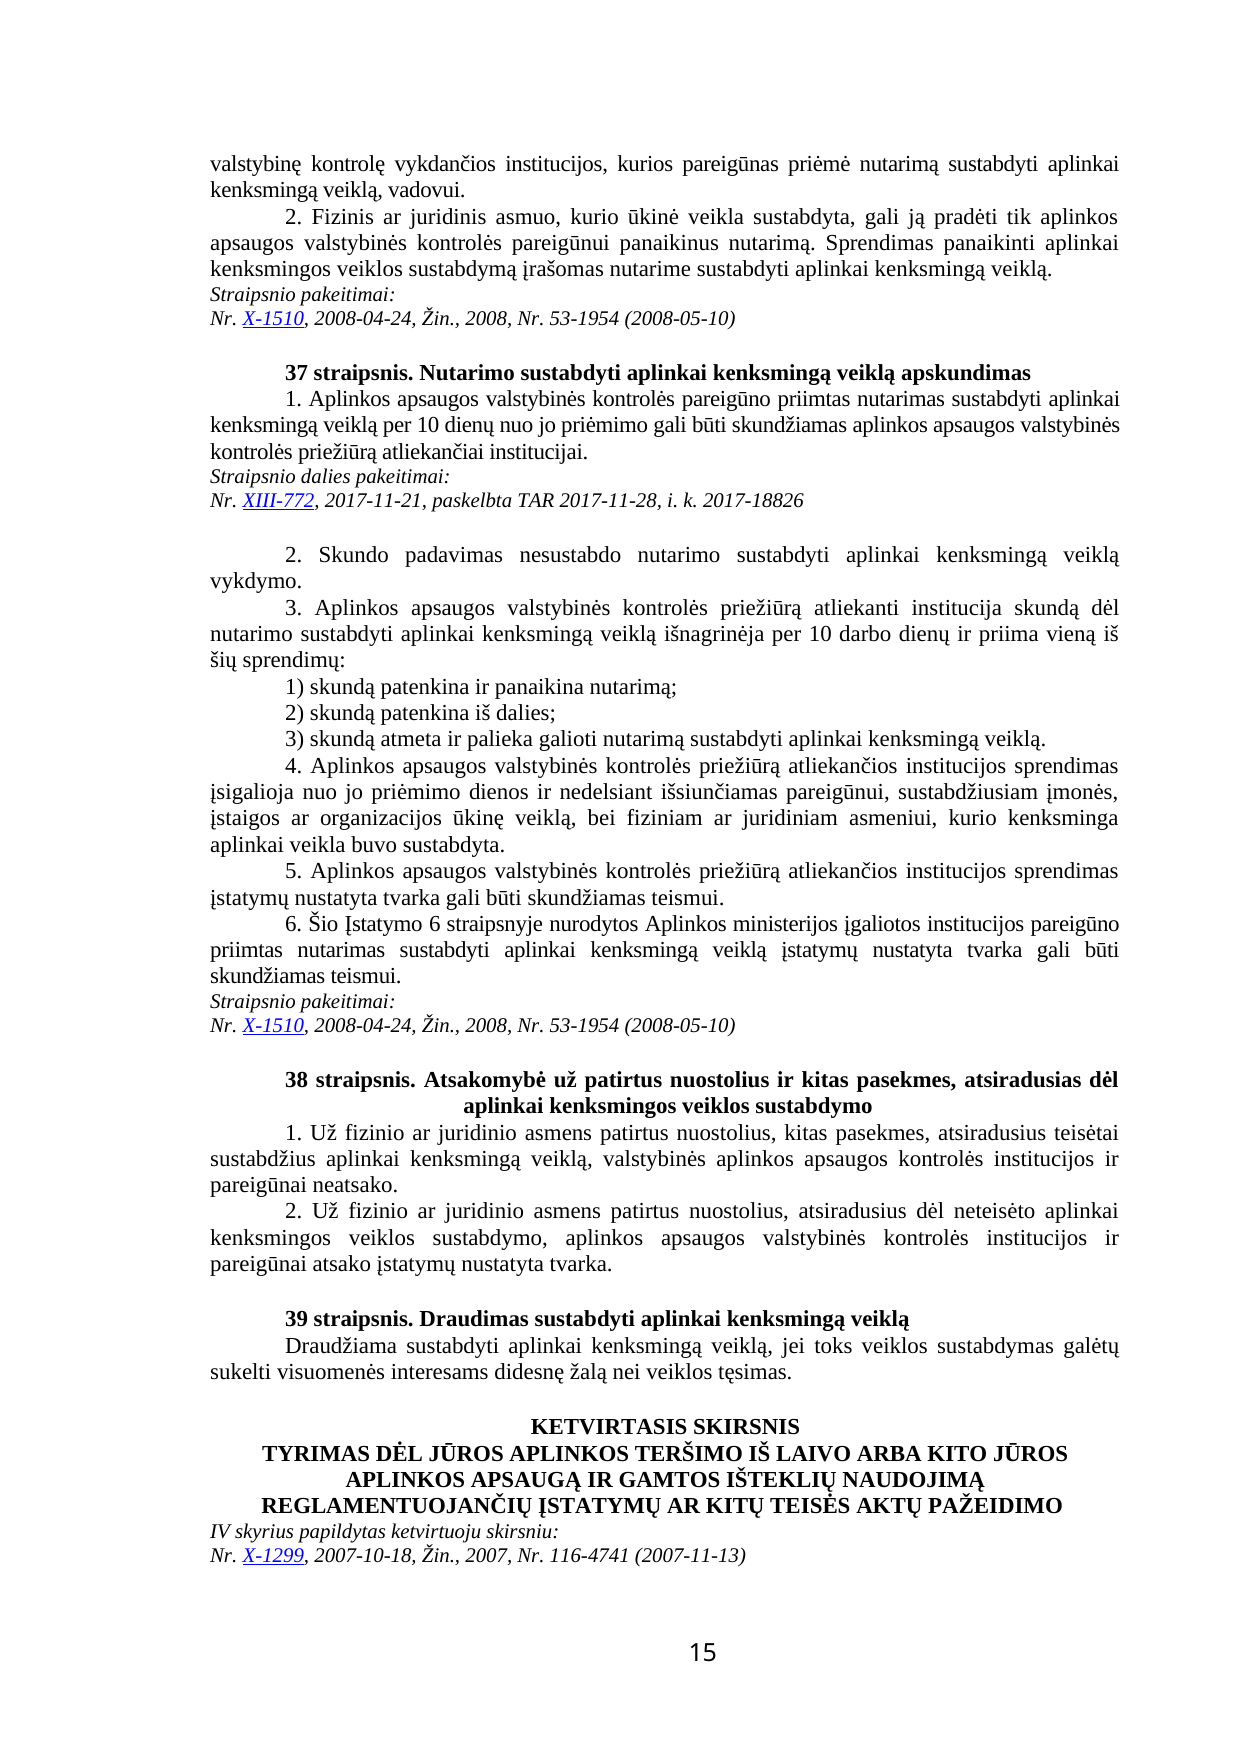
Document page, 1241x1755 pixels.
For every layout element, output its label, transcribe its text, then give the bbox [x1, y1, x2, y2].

text 3) skundą atmeta ir palieka galioti nutarimą sustabdyti aplinkai kenksmingą veiklą. [210, 725, 1120, 752]
text Straipsnio pakeitimai: [210, 989, 1120, 1013]
text 38 straipsnis. Atsakomybė už patirtus nuostolius ir kitas pasekmes, atsiradusias dėl aplinkai kenksmingos veiklos sustabdymo [285, 1066, 1120, 1118]
text 1. Už fizinio ar juridinio asmens patirtus nuostolius, kitas pasekmes, atsiradusius teisėtai sustabdžius aplinkai kenksmingą veiklą, valstybinės aplinkos apsaugos kontrolės institucijos ir pareigūnai neatsako. [210, 1118, 1120, 1198]
text Nr. X-1510, 2008-04-24, Žin., 2008, Nr. 53-1954 (2008-05-10) [210, 1013, 1120, 1037]
text 2. Fizinis ar juridinis asmuo, kurio ūkinė veikla sustabdyta, gali ją pradėti tik aplinkos apsaugos valstybinės kontrolės pareigūnui panaikinus nutarimą. Sprendimas panaikinti aplinkai kenksmingos veiklos sustabdymą įrašomas nutarime sustabdyti aplinkai kenksmingą veiklą. [210, 203, 1120, 282]
text valstybinę kontrolę vykdančios institucijos, kurios pareigūnas priėmė nutarimą sustabdyti aplinkai kenksmingą veiklą, vadovui. [210, 150, 1120, 203]
text Straipsnio dalies pakeitimai: [210, 464, 1120, 488]
text TYRIMAS DĖL JŪROS APLINKOS TERŠIMO IŠ LAIVO ARBA KITO JŪROS APLINKOS APSAUGĄ IR GAMTOS IŠTEKLIŲ NAUDOJIMĄ REGLAMENTUOJANČIŲ ĮSTATYMŲ AR KITŲ TEISĖS AKTŲ PAŽEIDIMO [210, 1439, 1120, 1519]
text 2. Skundo padavimas nesustabdo nutarimo sustabdyti aplinkai kenksmingą veiklą vykdymo. [210, 541, 1120, 594]
text 5. Aplinkos apsaugos valstybinės kontrolės priežiūrą atliekančios institucijos sprendimas įstatymų nustatyta tvarka gali būti skundžiamas teismui. [210, 857, 1120, 910]
text Straipsnio pakeitimai: [210, 282, 1120, 306]
text KETVIRTASIS SKIRSNIS [210, 1413, 1120, 1439]
text IV skyrius papildytas ketvirtuoju skirsniu: [210, 1519, 1120, 1543]
text 4. Aplinkos apsaugos valstybinės kontrolės priežiūrą atliekančios institucijos sprendimas įsigalioja nuo jo priėmimo dienos ir nedelsiant išsiunčiamas pareigūnui, sustabdžiusiam įmonės, įstaigos ar organizacijos ūkinę veiklą, bei fiziniam ar juridiniam asmeniui, kurio kenksminga aplinkai veikla buvo sustabdyta. [210, 752, 1120, 857]
text 3. Aplinkos apsaugos valstybinės kontrolės priežiūrą atliekanti institucija skundą dėl nutarimo sustabdyti aplinkai kenksmingą veiklą išnagrinėja per 10 darbo dienų ir priima vieną iš šių sprendimų: [210, 594, 1120, 673]
text 1. Aplinkos apsaugos valstybinės kontrolės pareigūno priimtas nutarimas sustabdyti aplinkai kenksmingą veiklą per 10 dienų nuo jo priėmimo gali būti skundžiamas aplinkos apsaugos valstybinės kontrolės priežiūrą atliekančiai institucijai. [210, 385, 1120, 464]
text 37 straipsnis. Nutarimo sustabdyti aplinkai kenksmingą veiklą apskundimas [210, 359, 1120, 385]
text 1) skundą patenkina ir panaikina nutarimą; [210, 673, 1120, 699]
text 6. Šio Įstatymo 6 straipsnyje nurodytos Aplinkos ministerijos įgaliotos institucijos pareigūno priimtas nutarimas sustabdyti aplinkai kenksmingą veiklą įstatymų nustatyta tvarka gali būti skundžiamas teismui. [210, 910, 1120, 989]
text 2. Už fizinio ar juridinio asmens patirtus nuostolius, atsiradusius dėl neteisėto aplinkai kenksmingos veiklos sustabdymo, aplinkos apsaugos valstybinės kontrolės institucijos ir pareigūnai atsako įstatymų nustatyta tvarka. [210, 1198, 1120, 1277]
text Draudžiama sustabdyti aplinkai kenksmingą veiklą, jei toks veiklos sustabdymas galėtų sukelti visuomenės interesams didesnę žalą nei veiklos tęsimas. [210, 1332, 1120, 1384]
text Nr. X-1510, 2008-04-24, Žin., 2008, Nr. 53-1954 (2008-05-10) [210, 306, 1120, 330]
text Nr. XIII-772, 2017-11-21, paskelbta TAR 2017-11-28, i. k. 2017-18826 [210, 488, 1120, 512]
text 2) skundą patenkina iš dalies; [210, 699, 1120, 725]
text Nr. X-1299, 2007-10-18, Žin., 2007, Nr. 116-4741 (2007-11-13) [210, 1543, 1120, 1567]
text 39 straipsnis. Draudimas sustabdyti aplinkai kenksmingą veiklą [210, 1305, 1120, 1332]
